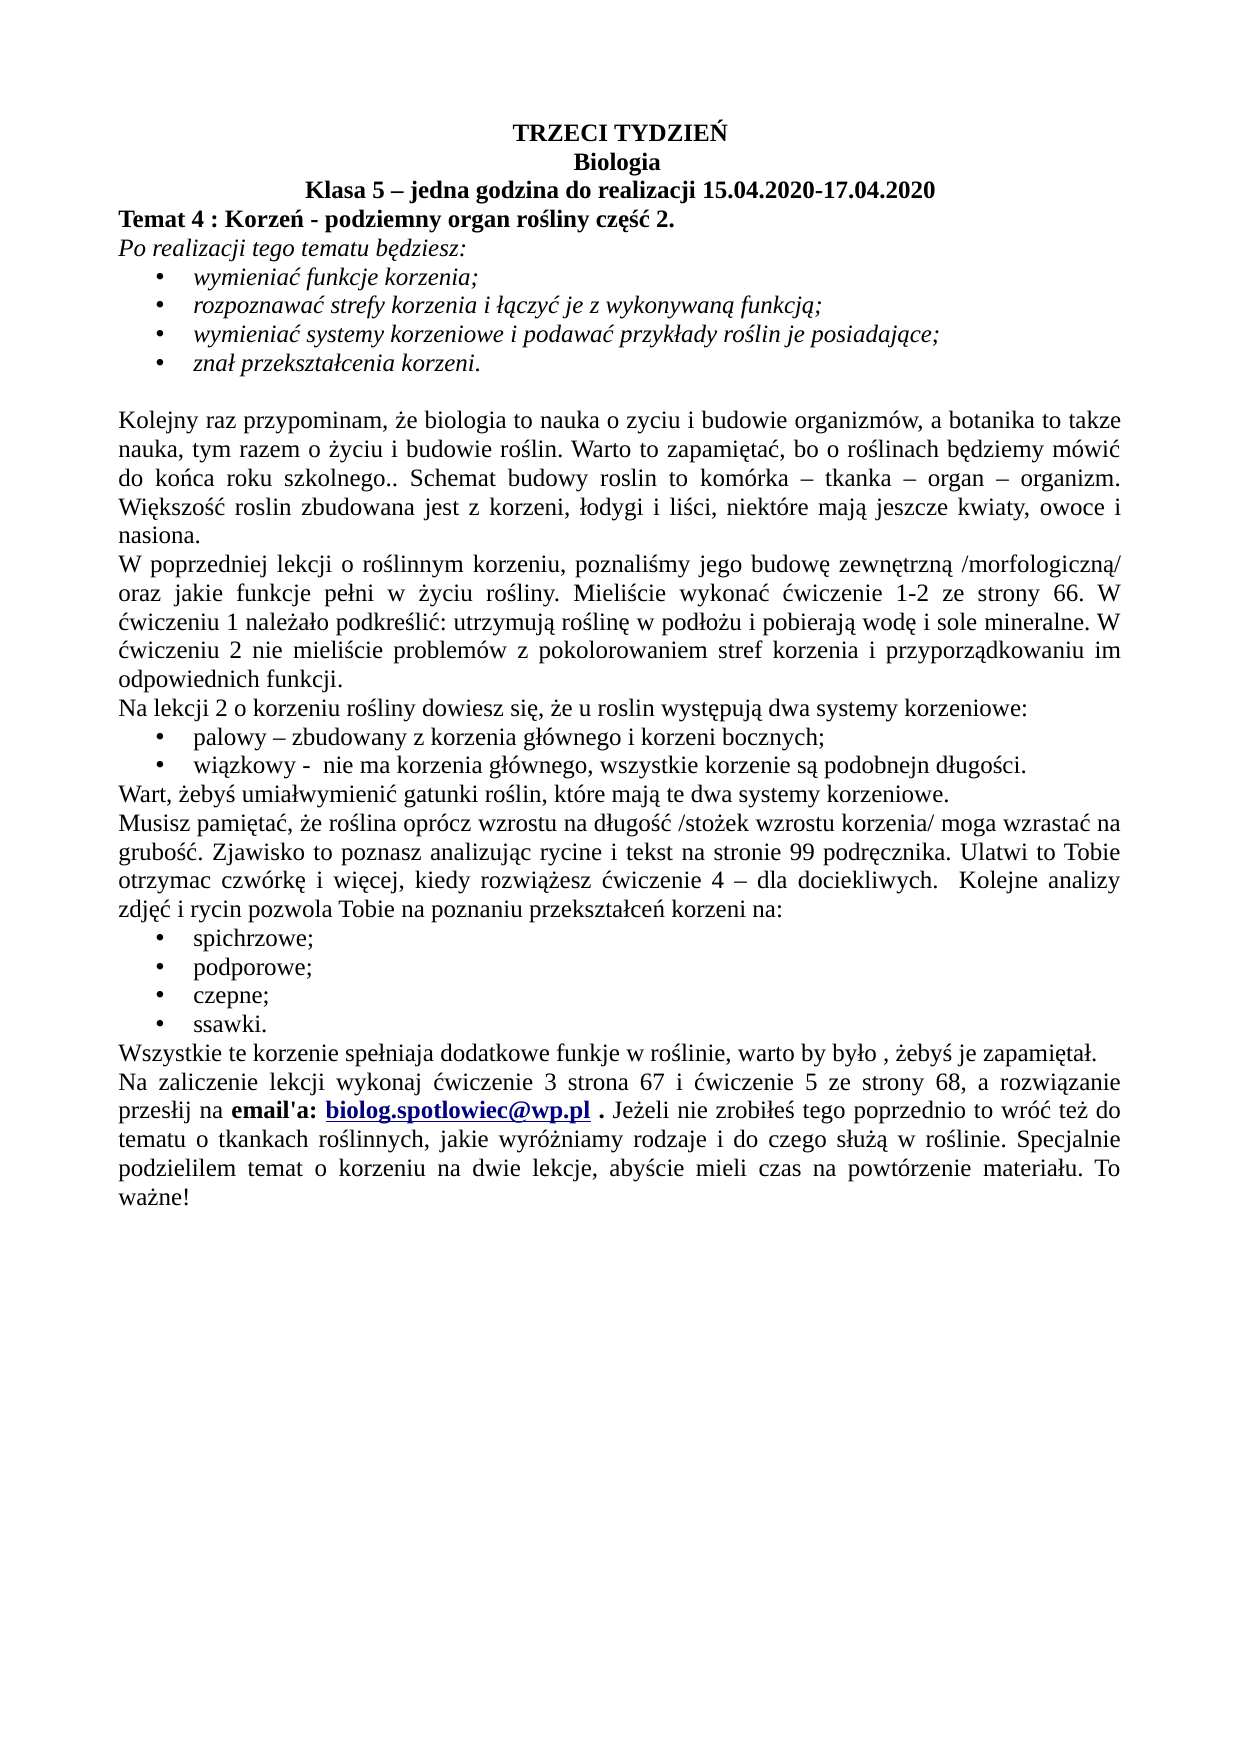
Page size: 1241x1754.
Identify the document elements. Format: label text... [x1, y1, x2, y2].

text Po realizacji tego tematu będziesz: [118, 233, 1122, 262]
list znał przekształcenia korzeni. [156, 348, 1122, 377]
list czepne; [156, 981, 1122, 1009]
text Klasa 5 – jedna godzina do realizacji 15.04.2020-17.04.2020 [118, 176, 1122, 204]
text Na zaliczenie lekcji wykonaj ćwiczenie 3 strona 67 i ćwiczenie 5 ze strony 68, a rozwiązanie przesłij na email'a: biolog.spotlowiec@wp.pl . Jeżeli nie zrobiłeś tego poprzednio to wróć też do tematu o tkankach roślinnych, jakie wyróżniamy rodzaje i do czego służą w roślinie. Specjalnie podzielilem temat o korzeniu na dwie lekcje, abyście mieli czas na powtórzenie materiału. To ważne! [118, 1067, 1122, 1211]
text TRZECI TYDZIEŃ [118, 118, 1122, 147]
text Na lekcji 2 o korzeniu rośliny dowiesz się, że u roslin występują dwa systemy korzeniowe: [118, 693, 1122, 722]
list ssawki. [156, 1009, 1122, 1038]
list wymieniać funkcje korzenia; [156, 262, 1122, 291]
list wymieniać systemy korzeniowe i podawać przykłady roślin je posiadające; [156, 319, 1122, 348]
text Kolejny raz przypominam, że biologia to nauka o zyciu i budowie organizmów, a botanika to takze nauka, tym razem o życiu i budowie roślin. Warto to zapamiętać, bo o roślinach będziemy mówić do końca roku szkolnego.. Schemat budowy roslin to komórka – tkanka – organ – organizm. Większość roslin zbudowana jest z korzeni, łodygi i liści, niektóre mają jeszcze kwiaty, owoce i nasiona. [118, 406, 1122, 549]
list rozpoznawać strefy korzenia i łączyć je z wykonywaną funkcją; [156, 291, 1122, 319]
list spichrzowe; [156, 923, 1122, 952]
text Wszystkie te korzenie spełniaja dodatkowe funkje w roślinie, warto by było , żebyś je zapamiętał. [118, 1038, 1122, 1067]
text Wart, żebyś umiałwymienić gatunki roślin, które mają te dwa systemy korzeniowe. [118, 779, 1122, 808]
list palowy – zbudowany z korzenia głównego i korzeni bocznych; [156, 722, 1122, 751]
text W poprzedniej lekcji o roślinnym korzeniu, poznaliśmy jego budowę zewnętrzną /morfologiczną/ oraz jakie funkcje pełni w życiu rośliny. Mieliście wykonać ćwiczenie 1-2 ze strony 66. W ćwiczeniu 1 należało podkreślić: utrzymują roślinę w podłożu i pobierają wodę i sole mineralne. W ćwiczeniu 2 nie mieliście problemów z pokolorowaniem stref korzenia i przyporządkowaniu im odpowiednich funkcji. [118, 549, 1122, 693]
text Musisz pamiętać, że roślina oprócz wzrostu na długość /stożek wzrostu korzenia/ moga wzrastać na grubość. Zjawisko to poznasz analizując rycine i tekst na stronie 99 podręcznika. Ulatwi to Tobie otrzymac czwórkę i więcej, kiedy rozwiążesz ćwiczenie 4 – dla dociekliwych. Kolejne analizy zdjęć i rycin pozwola Tobie na poznaniu przekształceń korzeni na: [118, 808, 1122, 923]
text Temat 4 : Korzeń - podziemny organ rośliny część 2. [118, 204, 1122, 233]
list podporowe; [156, 952, 1122, 981]
list wiązkowy - nie ma korzenia głównego, wszystkie korzenie są podobnejn długości. [156, 751, 1122, 779]
text Biologia [118, 147, 1122, 176]
